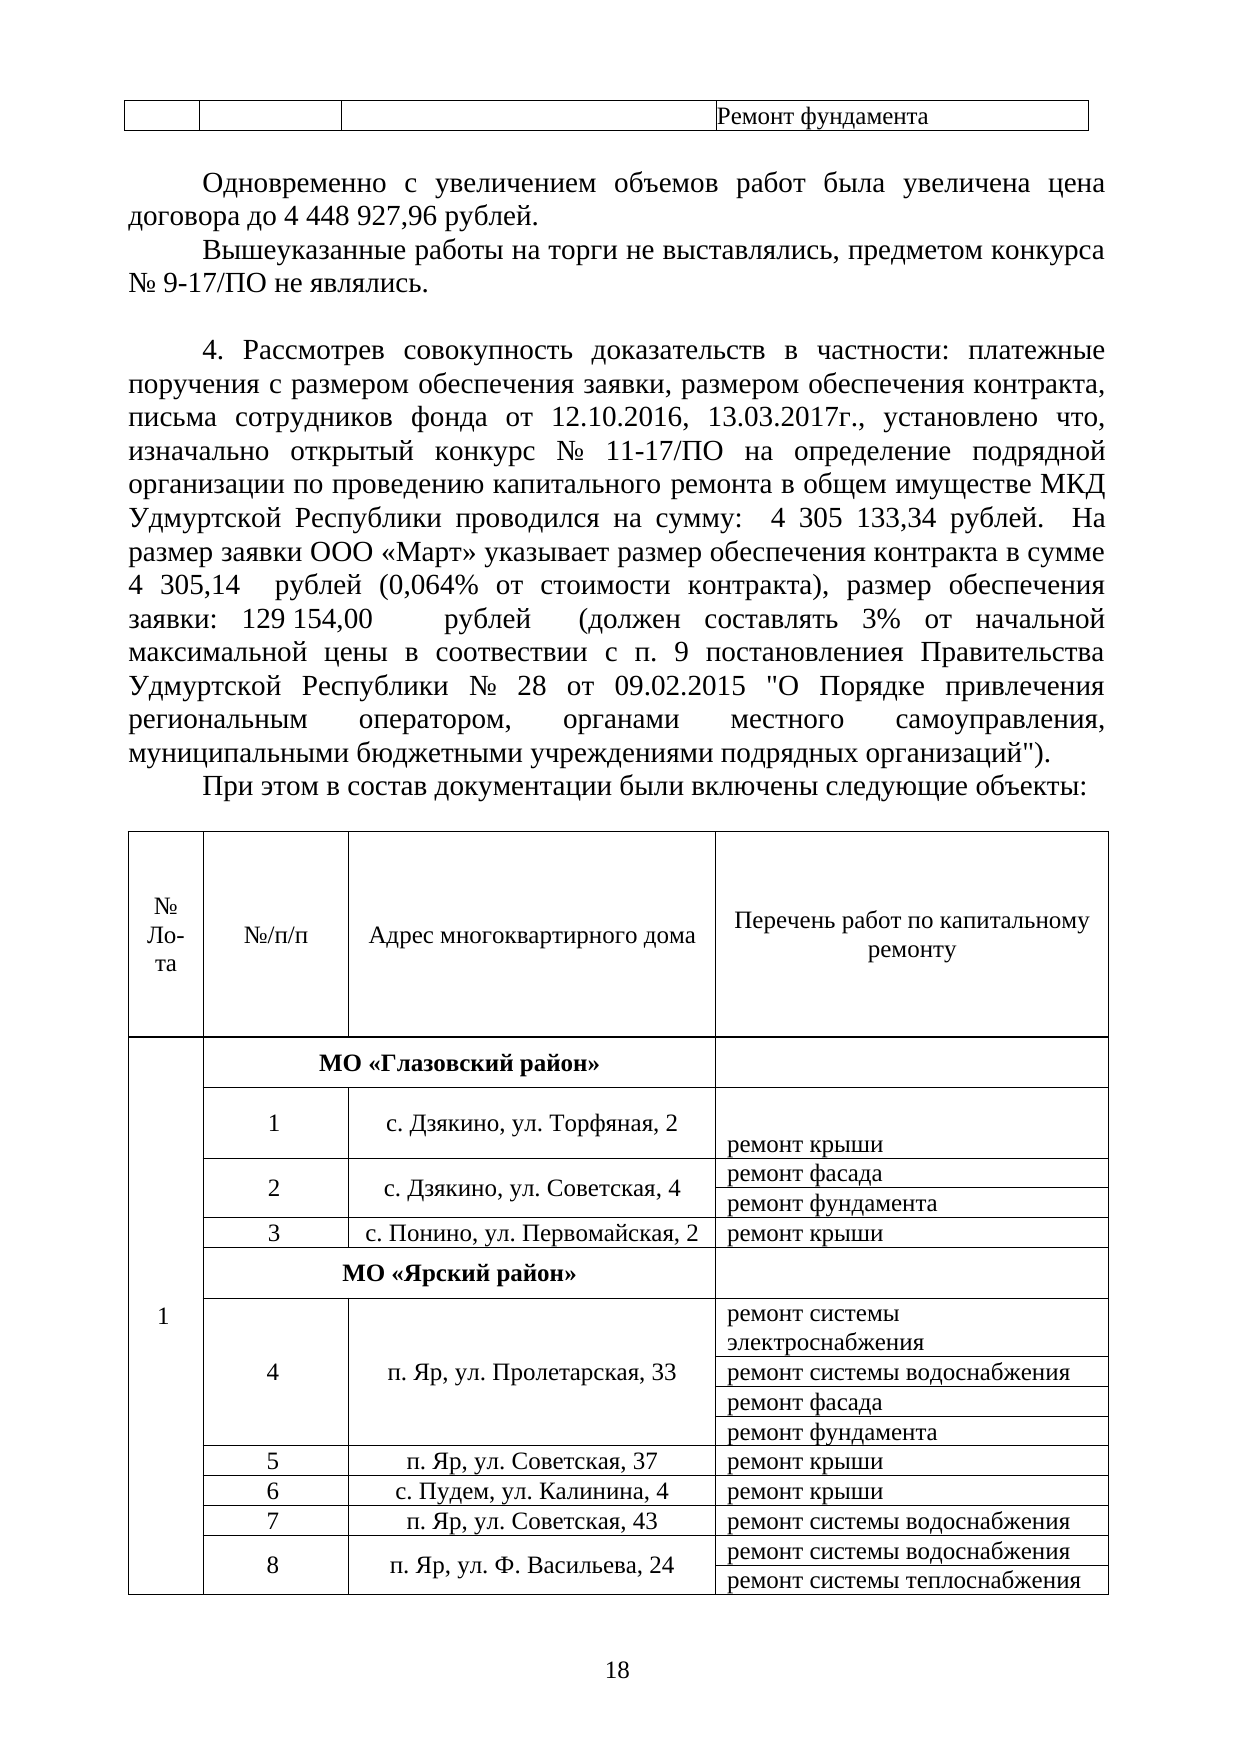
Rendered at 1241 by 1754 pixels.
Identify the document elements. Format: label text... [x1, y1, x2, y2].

table_cell ремонт крыши [716, 1446, 1108, 1475]
table_cell [200, 101, 341, 130]
table_cell 5 [204, 1446, 348, 1475]
table_cell п. Яр, ул. Советская, 37 [349, 1446, 715, 1475]
table_cell ремонт крыши [716, 1476, 1108, 1505]
text При этом в состав документации были включены следующие объекты: [128, 768, 1106, 802]
table_cell ремонт системы водоснабжения [716, 1506, 1108, 1535]
table_cell п. Яр, ул. Пролетарская, 33 [349, 1299, 715, 1445]
table_cell п. Яр, ул. Ф. Васильева, 24 [349, 1536, 715, 1594]
table_cell ремонт крыши [716, 1218, 1108, 1247]
table_cell 8 [204, 1536, 348, 1594]
table_cell 4 [204, 1299, 348, 1445]
table_cell ремонт крыши [716, 1088, 1108, 1157]
table_cell ремонт фундамента [716, 1188, 1108, 1217]
table_cell ремонт фасада [716, 1387, 1108, 1416]
table_cell с. Пудем, ул. Калинина, 4 [349, 1476, 715, 1505]
text 4. Рассмотрев совокупность доказательств в частности: платежные поручения с размером обеспечения заявки, размером обеспечения контракта, письма сотрудников фонда от 12.10.2016, 13.03.2017г., установлено что, изначально открытый конкурс № 11-17/ПО на определение подрядной организации по проведению капитального ремонта в общем имуществе МКД Удмуртской Республики проводился на сумму: 4 305 133,34 рублей. На размер заявки ООО «Март» указывает размер обеспечения контракта в сумме 4 305,14 рублей (0,064% от стоимости контракта), размер обеспечения заявки: 129 154,00 рублей (должен составлять 3% от начальной максимальной цены в соотвествии с п. 9 постановлениея Правительства Удмуртской Республики № 28 от 09.02.2015 "О Порядке привлечения региональным оператором, органами местного самоуправления, муниципальными бюджетными учреждениями подрядных организаций"). [128, 332, 1106, 768]
table_cell [1089, 100, 1094, 130]
table_cell [125, 101, 199, 130]
table_cell 1 [129, 1038, 203, 1594]
table_cell 3 [204, 1218, 348, 1247]
table_header Перечень работ по капитальному ремонту [716, 832, 1108, 1036]
table_cell 1 [204, 1088, 348, 1157]
table_cell [1094, 100, 1098, 130]
table_cell МО «Глазовский район» [204, 1038, 715, 1087]
table_cell с. Дзякино, ул. Советская, 4 [349, 1159, 715, 1217]
table_cell МО «Ярский район» [204, 1248, 715, 1297]
table_cell 6 [204, 1476, 348, 1505]
table_header Адрес многоквартирного дома [349, 832, 715, 1036]
table_cell [716, 1248, 1108, 1297]
table_cell п. Яр, ул. Советская, 43 [349, 1506, 715, 1535]
table_cell Ремонт фундамента [717, 101, 1088, 130]
table_cell ремонт системы водоснабжения [716, 1536, 1108, 1564]
table_cell 7 [204, 1506, 348, 1535]
text Вышеуказанные работы на торги не выставлялись, предметом конкурса № 9-17/ПО не являлись. [128, 232, 1106, 299]
table_cell ремонт фасада [716, 1159, 1108, 1187]
table_cell ремонт системы электроснабжения [716, 1299, 1108, 1356]
table_header №/п/п [204, 832, 348, 1036]
table_cell с. Понино, ул. Первомайская, 2 [349, 1218, 715, 1247]
table_cell ремонт системы теплоснабжения [716, 1566, 1108, 1594]
table_header № Ло-та [129, 832, 203, 1036]
text Одновременно с увеличением объемов работ была увеличена цена договора до 4 448 927,96 рублей. [128, 165, 1106, 232]
table_cell ремонт системы водоснабжения [716, 1357, 1108, 1386]
table_cell 2 [204, 1159, 348, 1217]
table_cell ремонт фундамента [716, 1417, 1108, 1445]
table_cell с. Дзякино, ул. Торфяная, 2 [349, 1088, 715, 1157]
table_cell [342, 101, 716, 130]
table_cell [716, 1038, 1108, 1087]
